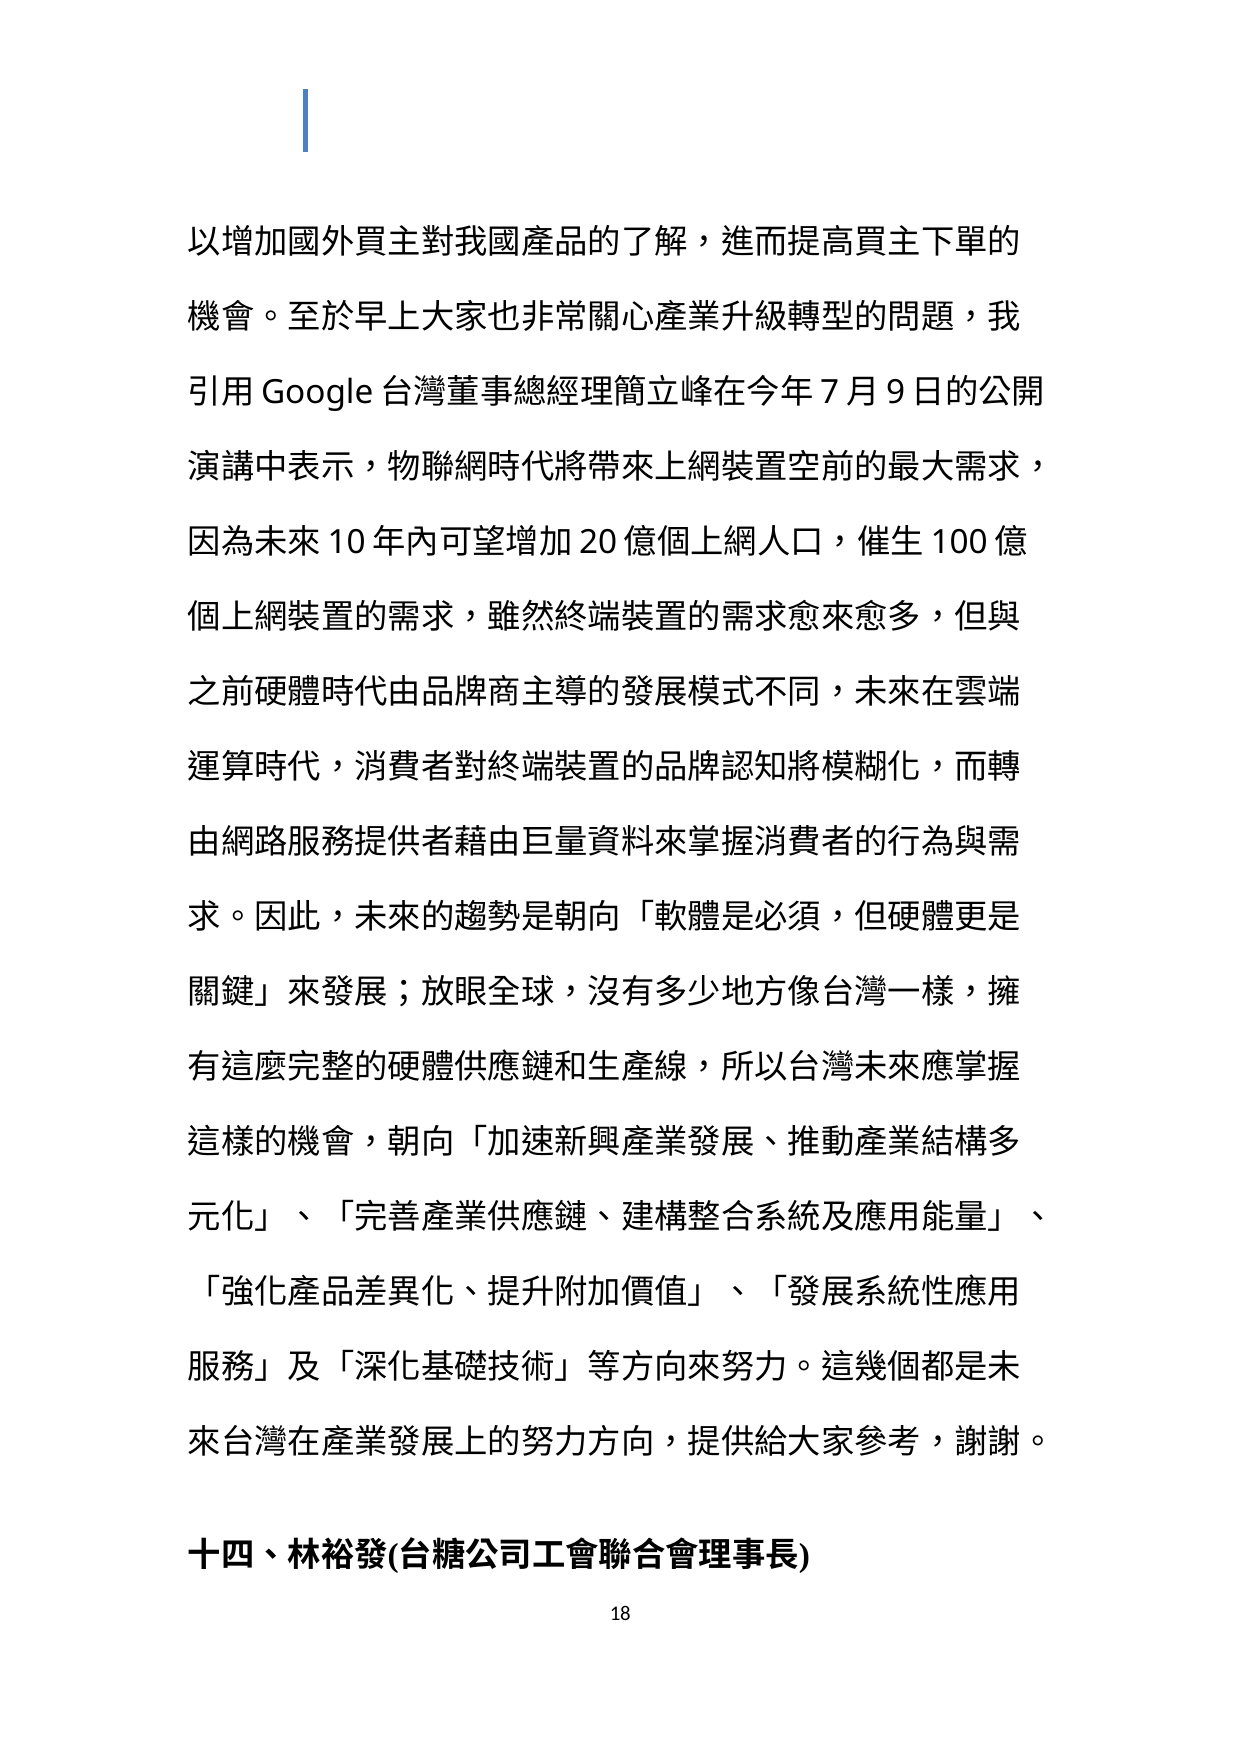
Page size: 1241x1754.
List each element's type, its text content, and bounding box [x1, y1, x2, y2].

text 以增加國外買主對我國產品的了解，進而提高買主下單的機會。至於早上大家也非常關心產業升級轉型的問題，我引用Google台灣董事總經理簡立峰在今年7月9日的公開演講中表示，物聯網時代將帶來上網裝置空前的最大需求，因為未來10年內可望增加20億個上網人口，催生100億個上網裝置的需求，雖然終端裝置的需求愈來愈多，但與之前硬體時代由品牌商主導的發展模式不同，未來在雲端運算時代，消費者對終端裝置的品牌認知將模糊化，而轉由網路服務提供者藉由巨量資料來掌握消費者的行為與需求。因此，未來的趨勢是朝向「軟體是必須，但硬體更是關鍵」來發展；放眼全球，沒有多少地方像台灣一樣，擁有這麼完整的硬體供應鏈和生產線，所以台灣未來應掌握這樣的機會，朝向「加速新興產業發展、推動產業結構多元化」、「完善產業供應鏈、建構整合系統及應用能量」、「強化產品差異化、提升附加價值」、「發展系統性應用服務」及「深化基礎技術」等方向來努力。這幾個都是未來台灣在產業發展上的努力方向，提供給大家參考，謝謝。 [187, 202, 1053, 1477]
subtitle 十四、林裕發(台糖公司工會聯合會理事長) [187, 1514, 1053, 1589]
